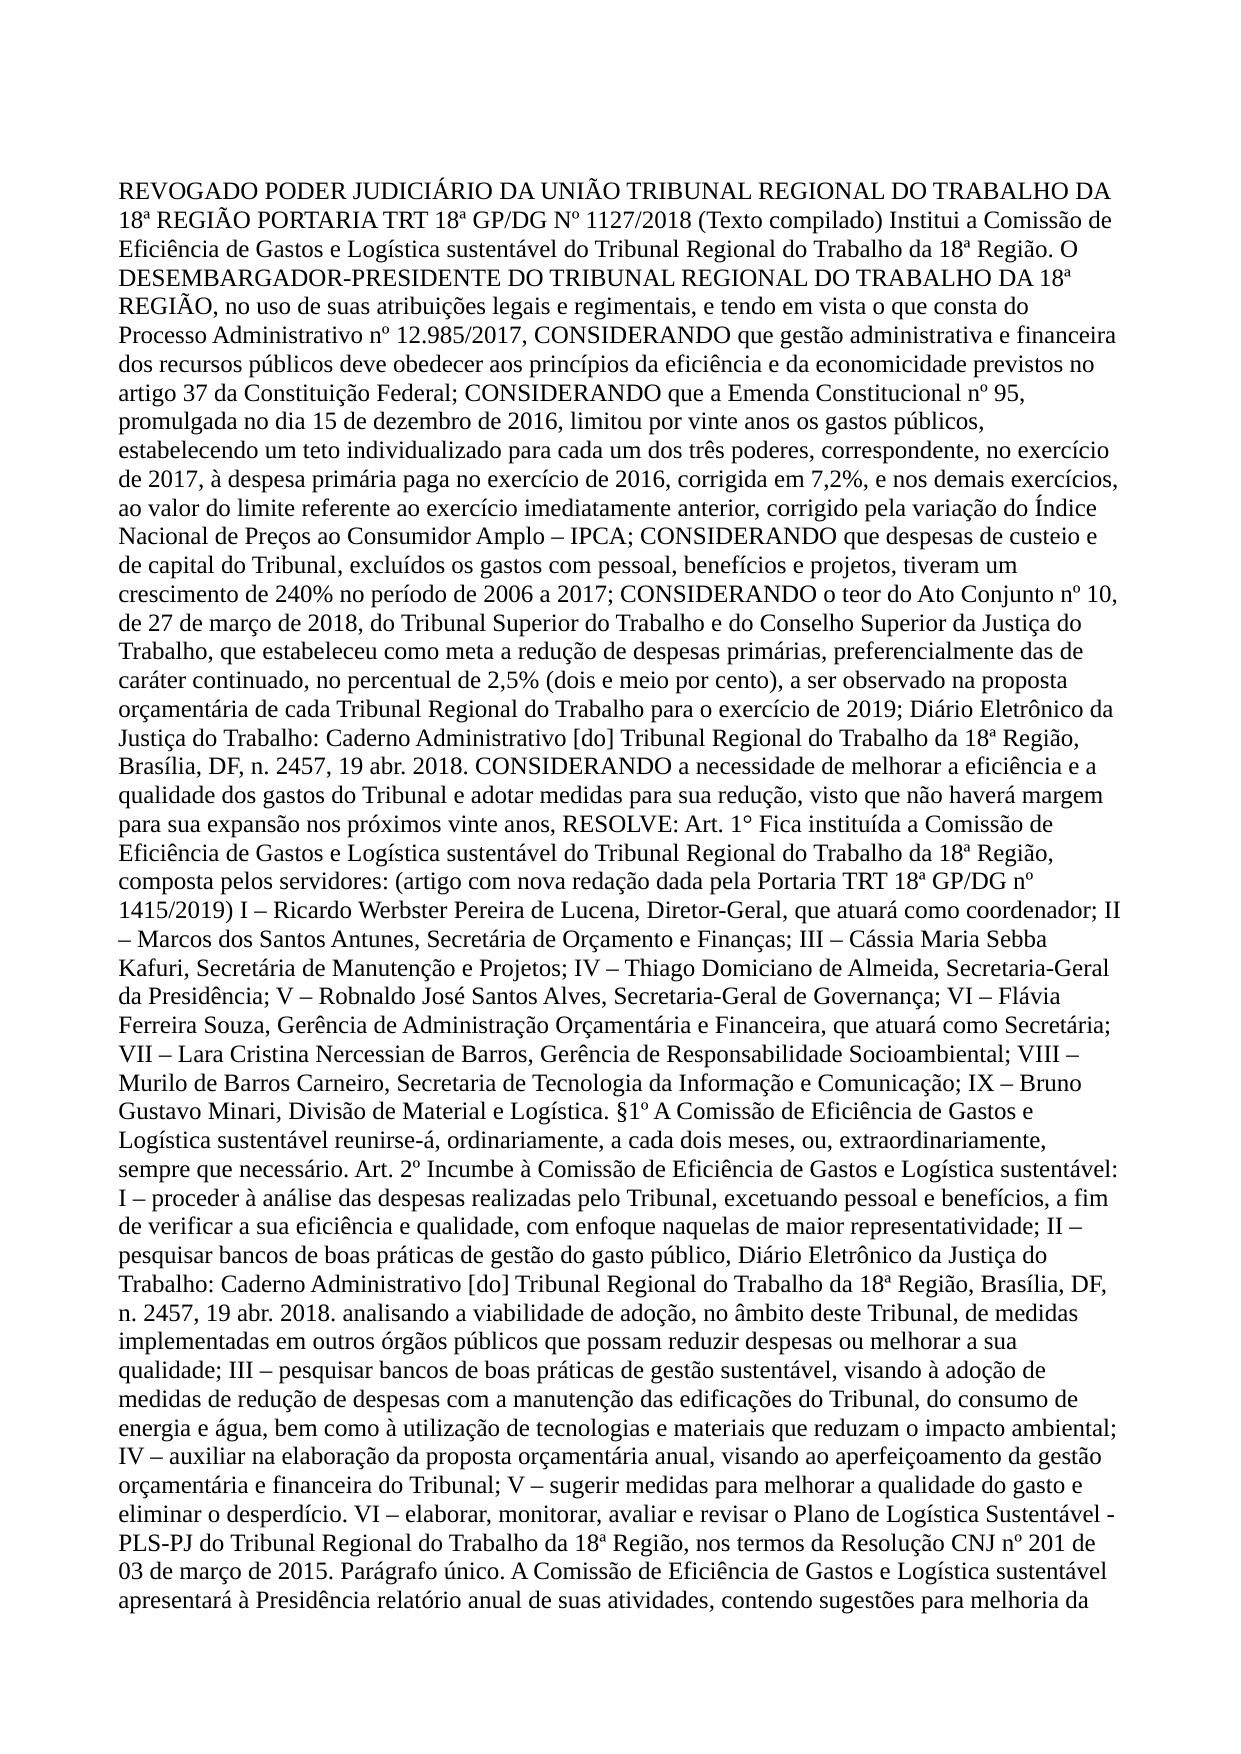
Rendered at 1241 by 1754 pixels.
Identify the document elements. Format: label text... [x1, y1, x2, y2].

text REVOGADO PODER JUDICIÁRIO DA UNIÃO TRIBUNAL REGIONAL DO TRABALHO DA 18ª REGIÃO PORTARIA TRT 18ª GP/DG Nº 1127/2018 (Texto compilado) Institui a Comissão de Eficiência de Gastos e Logística sustentável do Tribunal Regional do Trabalho da 18ª Região. O DESEMBARGADOR-PRESIDENTE DO TRIBUNAL REGIONAL DO TRABALHO DA 18ª REGIÃO, no uso de suas atribuições legais e regimentais, e tendo em vista o que consta do Processo Administrativo nº 12.985/2017, CONSIDERANDO que gestão administrativa e financeira dos recursos públicos deve obedecer aos princípios da eficiência e da economicidade previstos no artigo 37 da Constituição Federal; CONSIDERANDO que a Emenda Constitucional nº 95, promulgada no dia 15 de dezembro de 2016, limitou por vinte anos os gastos públicos, estabelecendo um teto individualizado para cada um dos três poderes, correspondente, no exercício de 2017, à despesa primária paga no exercício de 2016, corrigida em 7,2%, e nos demais exercícios, ao valor do limite referente ao exercício imediatamente anterior, corrigido pela variação do Índice Nacional de Preços ao Consumidor Amplo – IPCA; CONSIDERANDO que despesas de custeio e de capital do Tribunal, excluídos os gastos com pessoal, benefícios e projetos, tiveram um crescimento de 240% no período de 2006 a 2017; CONSIDERANDO o teor do Ato Conjunto nº 10, de 27 de março de 2018, do Tribunal Superior do Trabalho e do Conselho Superior da Justiça do Trabalho, que estabeleceu como meta a redução de despesas primárias, preferencialmente das de caráter continuado, no percentual de 2,5% (dois e meio por cento), a ser observado na proposta orçamentária de cada Tribunal Regional do Trabalho para o exercício de 2019; Diário Eletrônico da Justiça do Trabalho: Caderno Administrativo [do] Tribunal Regional do Trabalho da 18ª Região, Brasília, DF, n. 2457, 19 abr. 2018. CONSIDERANDO a necessidade de melhorar a eficiência e a qualidade dos gastos do Tribunal e adotar medidas para sua redução, visto que não haverá margem para sua expansão nos próximos vinte anos, RESOLVE: Art. 1° Fica instituída a Comissão de Eficiência de Gastos e Logística sustentável do Tribunal Regional do Trabalho da 18ª Região, composta pelos servidores: (artigo com nova redação dada pela Portaria TRT 18ª GP/DG nº 1415/2019) I – Ricardo Werbster Pereira de Lucena, Diretor-Geral, que atuará como coordenador; II – Marcos dos Santos Antunes, Secretária de Orçamento e Finanças; III – Cássia Maria Sebba Kafuri, Secretária de Manutenção e Projetos; IV – Thiago Domiciano de Almeida, Secretaria-Geral da Presidência; V – Robnaldo José Santos Alves, Secretaria-Geral de Governança; VI – Flávia Ferreira Souza, Gerência de Administração Orçamentária e Financeira, que atuará como Secretária; VII – Lara Cristina Nercessian de Barros, Gerência de Responsabilidade Socioambiental; VIII – Murilo de Barros Carneiro, Secretaria de Tecnologia da Informação e Comunicação; IX – Bruno Gustavo Minari, Divisão de Material e Logística. §1º A Comissão de Eficiência de Gastos e Logística sustentável reunirse-á, ordinariamente, a cada dois meses, ou, extraordinariamente, sempre que necessário. Art. 2º Incumbe à Comissão de Eficiência de Gastos e Logística sustentável: I – proceder à análise das despesas realizadas pelo Tribunal, excetuando pessoal e benefícios, a fim de verificar a sua eficiência e qualidade, com enfoque naquelas de maior representatividade; II – pesquisar bancos de boas práticas de gestão do gasto público, Diário Eletrônico da Justiça do Trabalho: Caderno Administrativo [do] Tribunal Regional do Trabalho da 18ª Região, Brasília, DF, n. 2457, 19 abr. 2018. analisando a viabilidade de adoção, no âmbito deste Tribunal, de medidas implementadas em outros órgãos públicos que possam reduzir despesas ou melhorar a sua qualidade; III – pesquisar bancos de boas práticas de gestão sustentável, visando à adoção de medidas de redução de despesas com a manutenção das edificações do Tribunal, do consumo de energia e água, bem como à utilização de tecnologias e materiais que reduzam o impacto ambiental; IV – auxiliar na elaboração da proposta orçamentária anual, visando ao aperfeiçoamento da gestão orçamentária e financeira do Tribunal; V – sugerir medidas para melhorar a qualidade do gasto e eliminar o desperdício. VI – elaborar, monitorar, avaliar e revisar o Plano de Logística Sustentável - PLS-PJ do Tribunal Regional do Trabalho da 18ª Região, nos termos da Resolução CNJ nº 201 de 03 de março de 2015. Parágrafo único. A Comissão de Eficiência de Gastos e Logística sustentável apresentará à Presidência relatório anual de suas atividades, contendo sugestões para melhoria da [118, 176, 1122, 1614]
